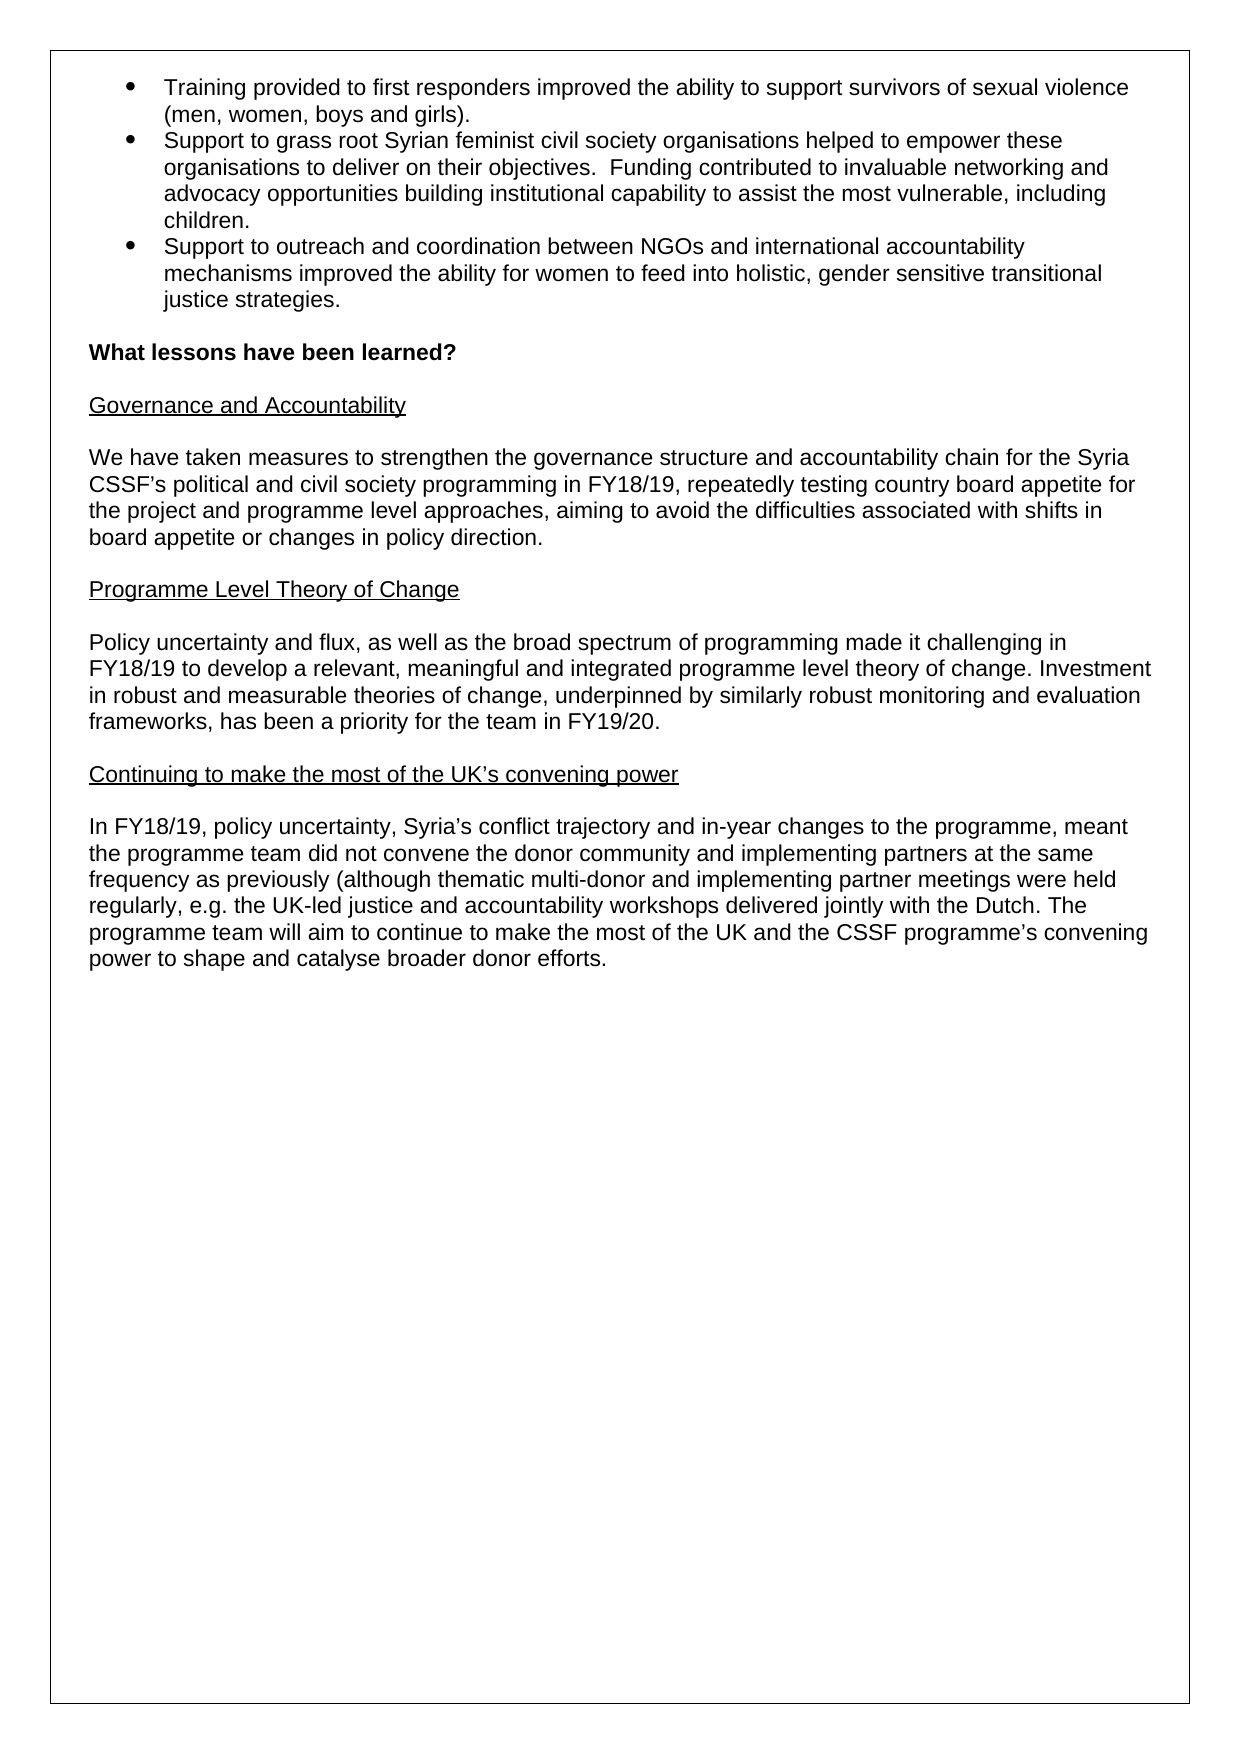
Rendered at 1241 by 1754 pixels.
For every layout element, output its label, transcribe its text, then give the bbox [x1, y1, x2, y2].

text Governance and Accountability [89, 392, 1152, 418]
text Continuing to make the most of the UK’s convening power [89, 761, 1152, 787]
text In FY18/19, policy uncertainty, Syria’s conflict trajectory and in-year changes to the programme, meant the programme team did not convene the donor community and implementing partners at the same frequency as previously (although thematic multi-donor and implementing partner meetings were held regularly, e.g. the UK-led justice and accountability workshops delivered jointly with the Dutch. The programme team will aim to continue to make the most of the UK and the CSSF programme’s convening power to shape and catalyse broader donor efforts. [89, 813, 1152, 971]
list Support to grass root Syrian feminist civil society organisations helped to empower these organisations to deliver on their objectives. Funding contributed to invaluable networking and advocacy opportunities building institutional capability to assist the most vulnerable, including children. [126, 127, 1152, 233]
text Policy uncertainty and flux, as well as the broad spectrum of programming made it challenging in FY18/19 to develop a relevant, meaningful and integrated programme level theory of change. Investment in robust and measurable theories of change, underpinned by similarly robust monitoring and evaluation frameworks, has been a priority for the team in FY19/20. [89, 629, 1152, 734]
text Programme Level Theory of Change [89, 576, 1152, 602]
list Training provided to first responders improved the ability to support survivors of sexual violence (men, women, boys and girls). [126, 74, 1152, 127]
list Support to outreach and coordination between NGOs and international accountability mechanisms improved the ability for women to feed into holistic, gender sensitive transitional justice strategies. [126, 233, 1152, 313]
text We have taken measures to strengthen the governance structure and accountability chain for the Syria CSSF’s political and civil society programming in FY18/19, repeatedly testing country board appetite for the project and programme level approaches, aiming to avoid the difficulties associated with shifts in board appetite or changes in policy direction. [89, 444, 1152, 550]
text What lessons have been learned? [89, 339, 1152, 365]
